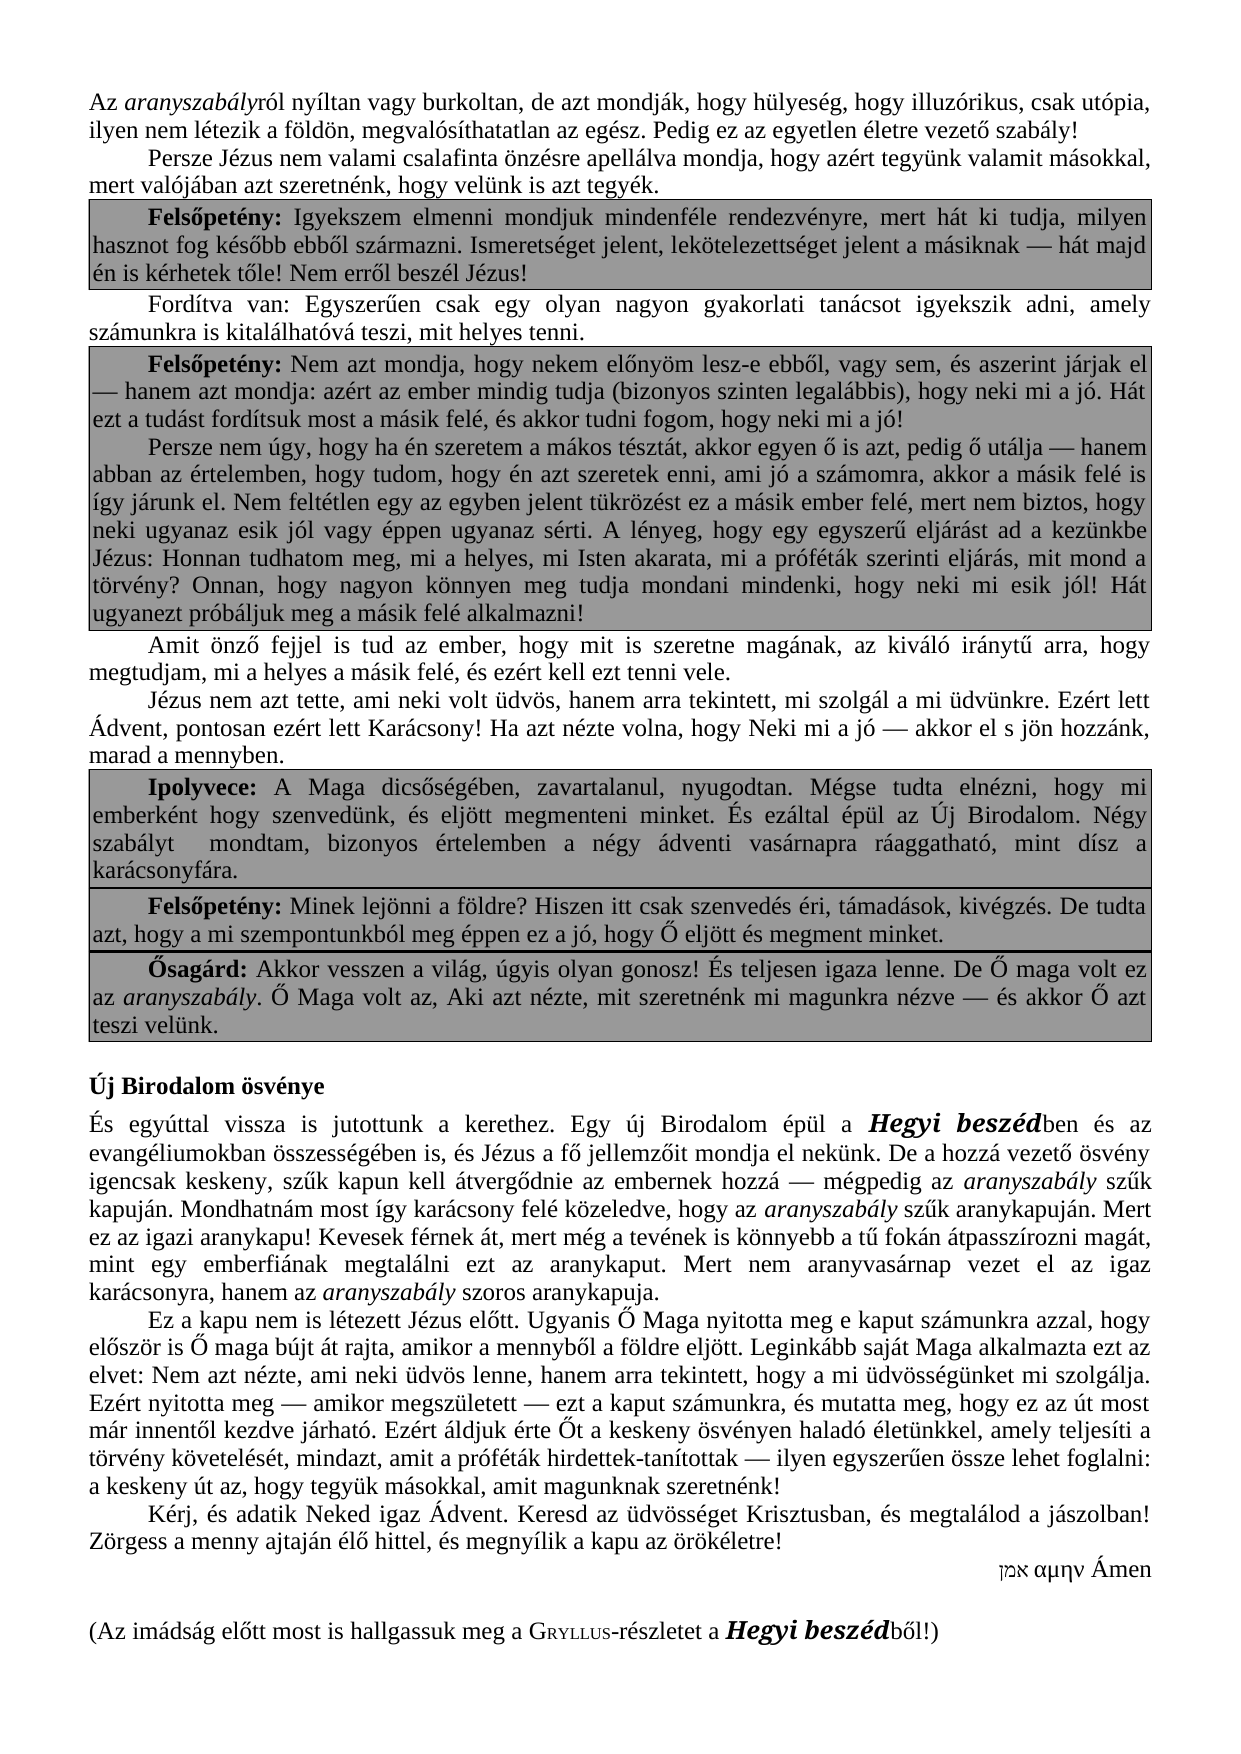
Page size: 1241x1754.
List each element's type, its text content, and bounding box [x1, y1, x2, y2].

text Ősagárd: Akkor vesszen a világ, úgyis olyan gonosz! És teljesen igaza lenne. De Ő maga volt ez az aranyszabály. Ő Maga volt az, Aki azt nézte, mit szeretnénk mi magunkra nézve ― és akkor Ő azt teszi velünk. [90, 953, 1151, 1041]
text Amit önző fejjel is tud az ember, hogy mit is szeretne magának, az kiváló iránytű arra, hogy megtudjam, mi a helyes a másik felé, és ezért kell ezt tenni vele. [88, 631, 1152, 686]
subtitle Új Birodalom ösvénye [88, 1072, 1152, 1100]
text Felsőpetény: Igyekszem elmenni mondjuk mindenféle rendezvényre, mert hát ki tudja, milyen hasznot fog később ebből származni. Ismeretséget jelent, lekötelezettséget jelent a másiknak ― hát majd én is kérhetek tőle! Nem erről beszél Jézus! [90, 200, 1151, 289]
text Persze nem úgy, hogy ha én szeretem a mákos tésztát, akkor egyen ő is azt, pedig ő utálja ― hanem abban az értelemben, hogy tudom, hogy én azt szeretek enni, ami jó a számomra, akkor a másik felé is így járunk el. Nem feltétlen egy az egyben jelent tükrözést ez a másik ember felé, mert nem biztos, hogy neki ugyanaz esik jól vagy éppen ugyanaz sérti. A lényeg, hogy egy egyszerű eljárást ad a kezünkbe Jézus: Honnan tudhatom meg, mi a helyes, mi Isten akarata, mi a próféták szerinti eljárás, mit mond a törvény? Onnan, hogy nagyon könnyen meg tudja mondani mindenki, hogy neki mi esik jól! Hát ugyanezt próbáljuk meg a másik felé alkalmazni! [90, 429, 1151, 630]
text Jézus nem azt tette, ami neki volt üdvös, hanem arra tekintett, mi szolgál a mi üdvünkre. Ezért lett Ádvent, pontosan ezért lett Karácsony! Ha azt nézte volna, hogy Neki mi a jó ― akkor el s jön hozzánk, marad a mennyben. [88, 686, 1152, 769]
text (Az imádság előtt most is hallgassuk meg a Gryllus-részletet a Hegyi beszédből!) [88, 1612, 1152, 1646]
text Kérj, és adatik Neked igaz Ádvent. Keresd az üdvösséget Krisztusban, és megtalálod a jászolban! Zörgess a menny ajtaján élő hittel, és megnyílik a kapu az örökéletre! [88, 1500, 1152, 1555]
text אמן αμην Ámen [88, 1555, 1152, 1583]
text Fordítva van: Egyszerűen csak egy olyan nagyon gyakorlati tanácsot igyekszik adni, amely számunkra is kitalálhatóvá teszi, mit helyes tenni. [88, 290, 1152, 346]
text Persze Jézus nem valami csalafinta önzésre apellálva mondja, hogy azért tegyünk valamit másokkal, mert valójában azt szeretnénk, hogy velünk is azt tegyék. [88, 144, 1152, 199]
text Az aranyszabályról nyíltan vagy burkoltan, de azt mondják, hogy hülyeség, hogy illuzórikus, csak utópia, ilyen nem létezik a földön, megvalósíthatatlan az egész. Pedig ez az egyetlen életre vezető szabály! [88, 88, 1152, 144]
text És egyúttal vissza is jutottunk a kerethez. Egy új Birodalom épül a Hegyi beszédben és az evangéliumokban összességében is, és Jézus a fő jellemzőit mondja el nekünk. De a hozzá vezető ösvény igencsak keskeny, szűk kapun kell átvergődnie az embernek hozzá ― mégpedig az aranyszabály szűk kapuján. Mondhatnám most így karácsony felé közeledve, hogy az aranyszabály szűk aranykapuján. Mert ez az igazi aranykapu! Kevesek férnek át, mert még a tevének is könnyebb a tű fokán átpasszírozni magát, mint egy emberfiának megtalálni ezt az aranykaput. Mert nem aranyvasárnap vezet el az igaz karácsonyra, hanem az aranyszabály szoros aranykapuja. [88, 1106, 1152, 1306]
text Felsőpetény: Nem azt mondja, hogy nekem előnyöm lesz‑e ebből, vagy sem, és aszerint járjak el ― hanem azt mondja: azért az ember mindig tudja (bizonyos szinten legalábbis), hogy neki mi a jó. Hát ezt a tudást fordítsuk most a másik felé, és akkor tudni fogom, hogy neki mi a jó! [90, 347, 1151, 429]
text Ez a kapu nem is létezett Jézus előtt. Ugyanis Ő Maga nyitotta meg e kaput számunkra azzal, hogy először is Ő maga bújt át rajta, amikor a mennyből a földre eljött. Leginkább saját Maga alkalmazta ezt az elvet: Nem azt nézte, ami neki üdvös lenne, hanem arra tekintett, hogy a mi üdvösségünket mi szolgálja. Ezért nyitotta meg ― amikor megszületett ― ezt a kaput számunkra, és mutatta meg, hogy ez az út most már innentől kezdve járható. Ezért áldjuk érte Őt a keskeny ösvényen haladó életünkkel, amely teljesíti a törvény követelését, mindazt, amit a próféták hirdettek-tanítottak ― ilyen egyszerűen össze lehet foglalni: a keskeny út az, hogy tegyük másokkal, amit magunknak szeretnénk! [88, 1306, 1152, 1500]
text Felsőpetény: Minek lejönni a földre? Hiszen itt csak szenvedés éri, támadások, kivégzés. De tudta azt, hogy a mi szempontunkból meg éppen ez a jó, hogy Ő eljött és megment minket. [90, 889, 1151, 950]
text Ipolyvece: A Maga dicsőségében, zavartalanul, nyugodtan. Mégse tudta elnézni, hogy mi emberként hogy szenvedünk, és eljött megmenteni minket. És ezáltal épül az Új Birodalom. Négy szabályt mondtam, bizonyos értelemben a négy ádventi vasárnapra ráaggatható, mint dísz a karácsonyfára. [90, 770, 1151, 887]
